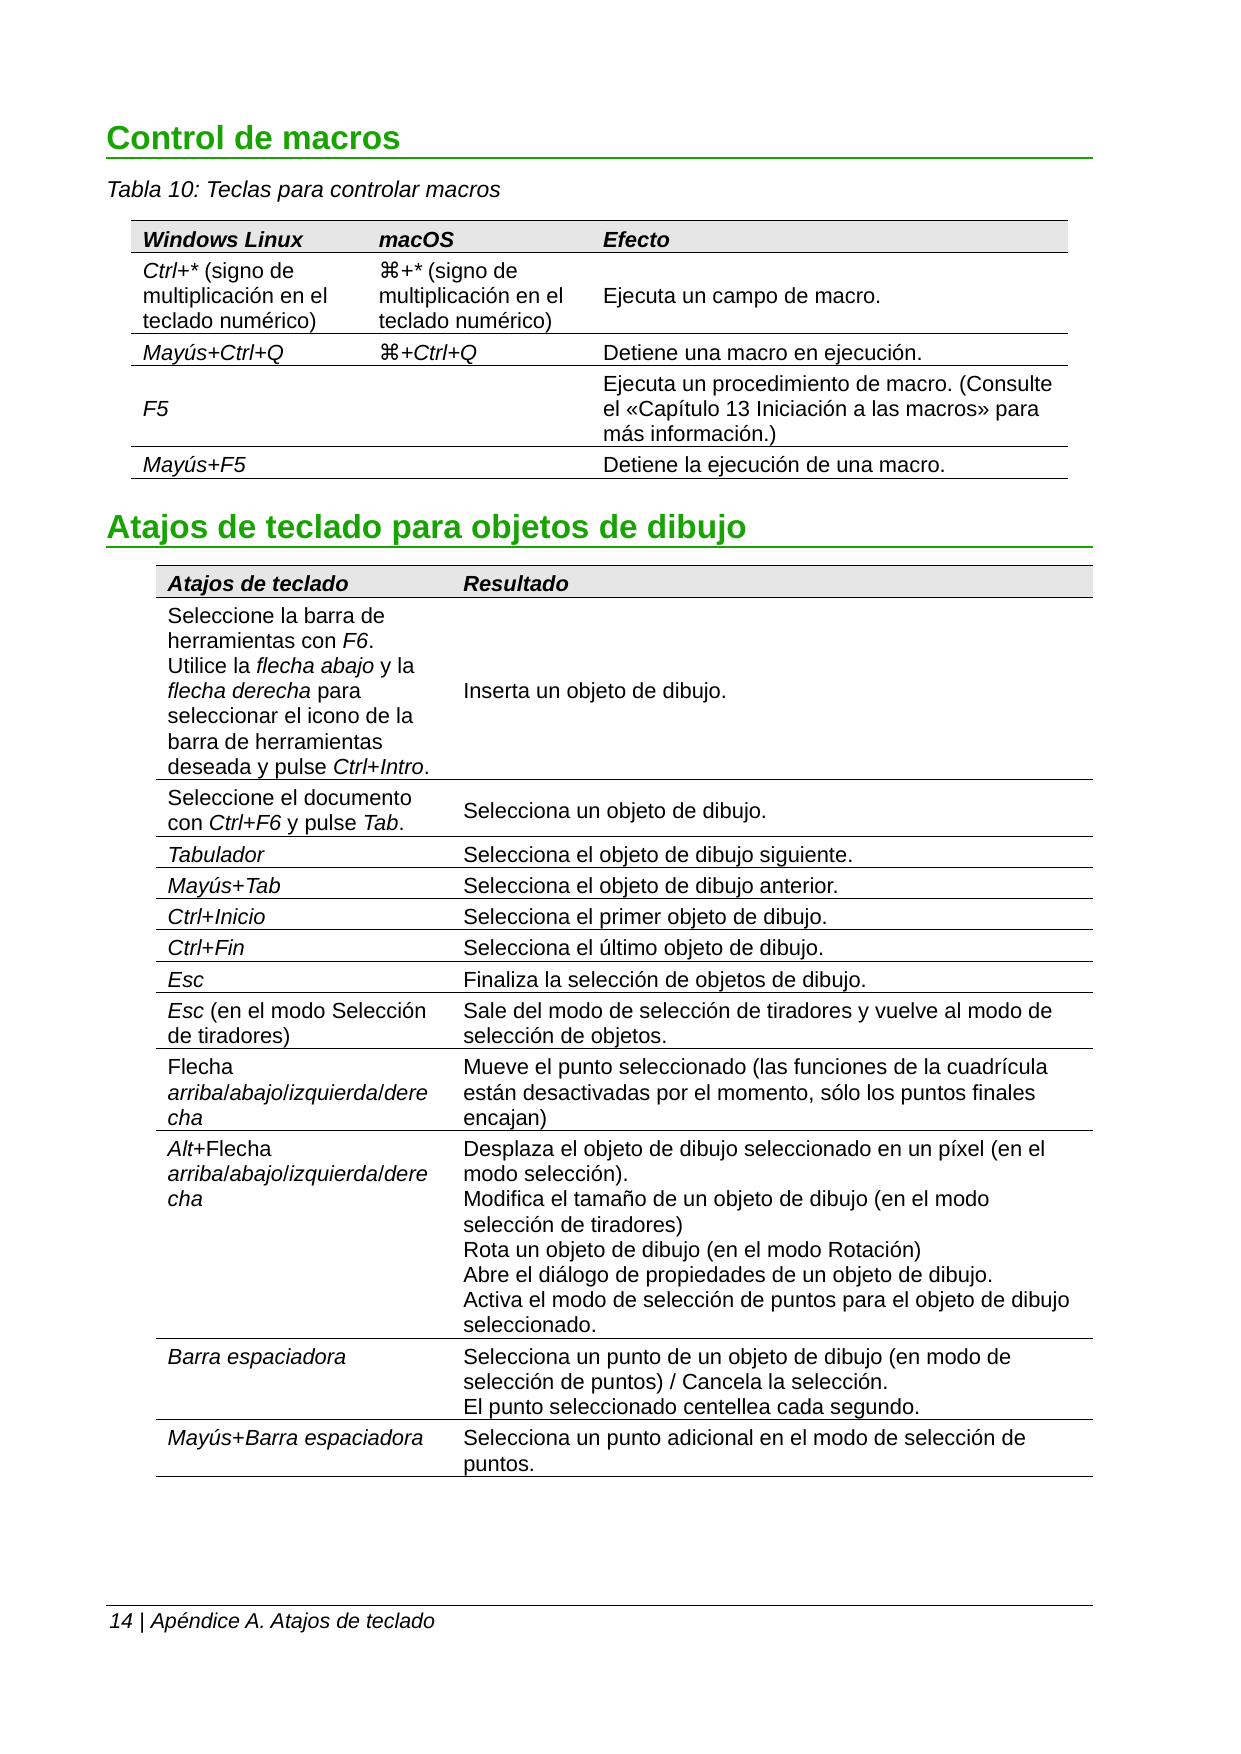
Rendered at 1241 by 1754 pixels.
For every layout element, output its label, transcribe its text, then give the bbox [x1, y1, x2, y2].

table_header Atajos de teclado [156, 566, 451, 597]
table_cell Selecciona un punto adicional en el modo de selección de puntos. [451, 1420, 1093, 1476]
table_cell Seleccione la barra de herramientas con F6. Utilice la flecha abajo y la flecha derecha para seleccionar el icono de la barra de herramientas deseada y pulse Ctrl+Intro. [156, 598, 451, 779]
table_header macOS [367, 221, 591, 252]
table_cell Ctrl+Fin [156, 930, 451, 961]
table_cell Ctrl+* (signo de multiplicación en el teclado numérico) [131, 253, 367, 333]
table_cell [367, 366, 591, 446]
table_cell Mueve el punto seleccionado (las funciones de la cuadrícula están desactivadas por el momento, sólo los puntos finales encajan) [451, 1049, 1093, 1130]
subtitle Control de macros [106, 118, 1093, 157]
table_cell Desplaza el objeto de dibujo seleccionado en un píxel (en el modo selección). Modifica el tamaño de un objeto de dibujo (en el modo selección de tiradores) Rota un objeto de dibujo (en el modo Rotación) Abre el diálogo de propiedades de un objeto de dibujo. Activa el modo de selección de puntos para el objeto de dibujo seleccionado. [451, 1131, 1093, 1338]
table_cell [367, 447, 591, 477]
table_cell Esc [156, 962, 451, 992]
table_header Windows Linux [131, 221, 367, 252]
table_cell Mayús+F5 [131, 447, 367, 477]
table_cell Ctrl+Inicio [156, 899, 451, 929]
table_header Efecto [591, 221, 1068, 252]
table_cell Selecciona el objeto de dibujo siguiente. [451, 837, 1093, 867]
table_cell Detiene una macro en ejecución. [591, 334, 1068, 364]
table_cell Selecciona el objeto de dibujo anterior. [451, 868, 1093, 898]
table_cell ⌘+* (signo de multiplicación en el teclado numérico) [367, 253, 591, 333]
table_cell Ejecuta un campo de macro. [591, 253, 1068, 333]
table_cell Tabulador [156, 837, 451, 867]
table_cell Selecciona el último objeto de dibujo. [451, 930, 1093, 961]
subtitle Atajos de teclado para objetos de dibujo [106, 507, 1093, 546]
table_cell Mayús+Ctrl+Q [131, 334, 367, 364]
table_cell Alt+Flecha arriba/abajo/izquierda/derecha [156, 1131, 451, 1338]
table_cell Selecciona el primer objeto de dibujo. [451, 899, 1093, 929]
table_cell F5 [131, 366, 367, 446]
table_cell Selecciona un punto de un objeto de dibujo (en modo de selección de puntos) / Cancela la selección. El punto seleccionado centellea cada segundo. [451, 1339, 1093, 1419]
table_cell Finaliza la selección de objetos de dibujo. [451, 962, 1093, 992]
table_cell Mayús+Tab [156, 868, 451, 898]
table_cell Detiene la ejecución de una macro. [591, 447, 1068, 477]
text Tabla 10: Teclas para controlar macros [106, 176, 1093, 203]
table_cell Esc (en el modo Selección de tiradores) [156, 993, 451, 1048]
table_cell Inserta un objeto de dibujo. [451, 598, 1093, 779]
table_cell Selecciona un objeto de dibujo. [451, 780, 1093, 836]
table_cell Ejecuta un procedimiento de macro. (Consulte el «Capítulo 13 Iniciación a las macros» para más información.) [591, 366, 1068, 446]
table_cell ⌘+Ctrl+Q [367, 334, 591, 364]
table_cell Flecha arriba/abajo/izquierda/derecha [156, 1049, 451, 1130]
table_cell Barra espaciadora [156, 1339, 451, 1419]
table_cell Sale del modo de selección de tiradores y vuelve al modo de selección de objetos. [451, 993, 1093, 1048]
table_header Resultado [451, 566, 1093, 597]
table_cell Seleccione el documento con Ctrl+F6 y pulse Tab. [156, 780, 451, 836]
table_cell Mayús+Barra espaciadora [156, 1420, 451, 1476]
